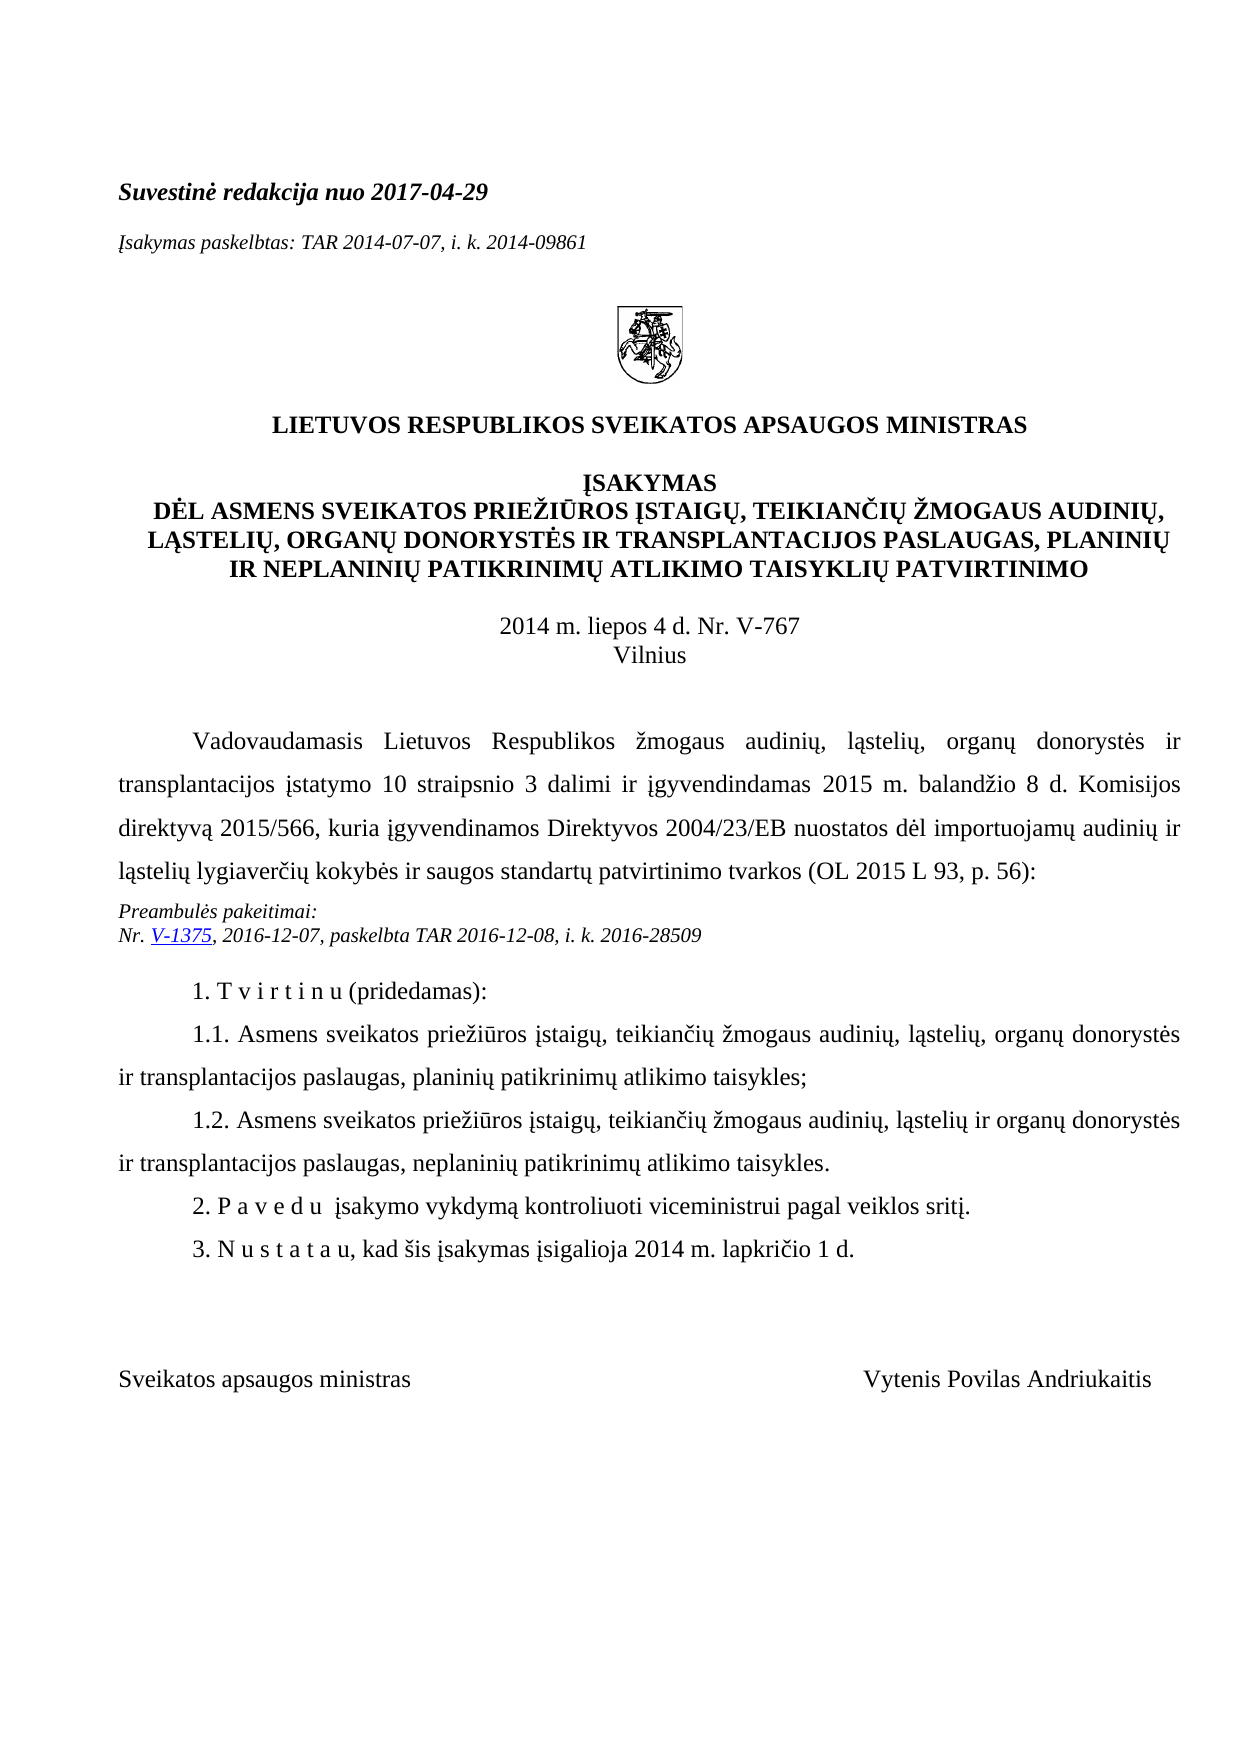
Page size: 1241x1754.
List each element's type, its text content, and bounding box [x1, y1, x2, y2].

text Preambulės pakeitimai: [118, 899, 1181, 923]
text 3. N u s t a t a u, kad šis įsakymas įsigalioja 2014 m. lapkričio 1 d. [118, 1234, 1181, 1263]
text 1.2. Asmens sveikatos priežiūros įstaigų, teikiančių žmogaus audinių, ląstelių ir organų donorystės ir transplantacijos paslaugas, neplaninių patikrinimų atlikimo taisykles. [118, 1105, 1181, 1177]
text 1. T v i r t i n u (pridedamas): [192, 976, 1181, 1004]
text Vadovaudamasis Lietuvos Respublikos žmogaus audinių, ląstelių, organų donorystės ir transplantacijos įstatymo 10 straipsnio 3 dalimi ir įgyvendindamas 2015 m. balandžio 8 d. Komisijos direktyvą 2015/566, kuria įgyvendinamos Direktyvos 2004/23/EB nuostatos dėl importuojamų audinių ir ląstelių lygiaverčių kokybės ir saugos standartų patvirtinimo tvarkos (OL 2015 L 93, p. 56): [118, 726, 1181, 884]
text Nr. V-1375, 2016-12-07, paskelbta TAR 2016-12-08, i. k. 2016-28509 [118, 923, 1181, 947]
text Vilnius [118, 640, 1181, 669]
text 2. P a v e d u įsakymo vykdymą kontroliuoti viceministrui pagal veiklos sritį. [118, 1191, 1181, 1220]
text Sveikatos apsaugos ministras Vytenis Povilas Andriukaitis [118, 1364, 1181, 1393]
text 1.1. Asmens sveikatos priežiūros įstaigų, teikiančių žmogaus audinių, ląstelių, organų donorystės ir transplantacijos paslaugas, planinių patikrinimų atlikimo taisykles; [118, 1019, 1181, 1091]
text DĖL ASMENS SVEIKATOS PRIEŽIŪROS ĮSTAIGŲ, TEIKIANČIŲ ŽMOGAUS AUDINIŲ, LĄSTELIŲ, ORGANŲ DONORYSTĖS IR TRANSPLANTACIJOS PASLAUGAS, PLANINIŲ IR NEPLANINIŲ PATIKRinimų ATLIKIMO TAISYKLių patvirtinimo [137, 496, 1181, 583]
text Įsakymas paskelbtas: TAR 2014-07-07, i. k. 2014-09861 [118, 230, 1181, 254]
text ĮSAKYMAS [118, 468, 1181, 496]
text 2014 m. liepos 4 d. Nr. V-767 [118, 611, 1181, 640]
text LIETUVOS RESPUBLIKOS SVEIKATOS APSAUGOS ministras [118, 410, 1181, 439]
text Suvestinė redakcija nuo 2017-04-29 [118, 177, 1181, 206]
